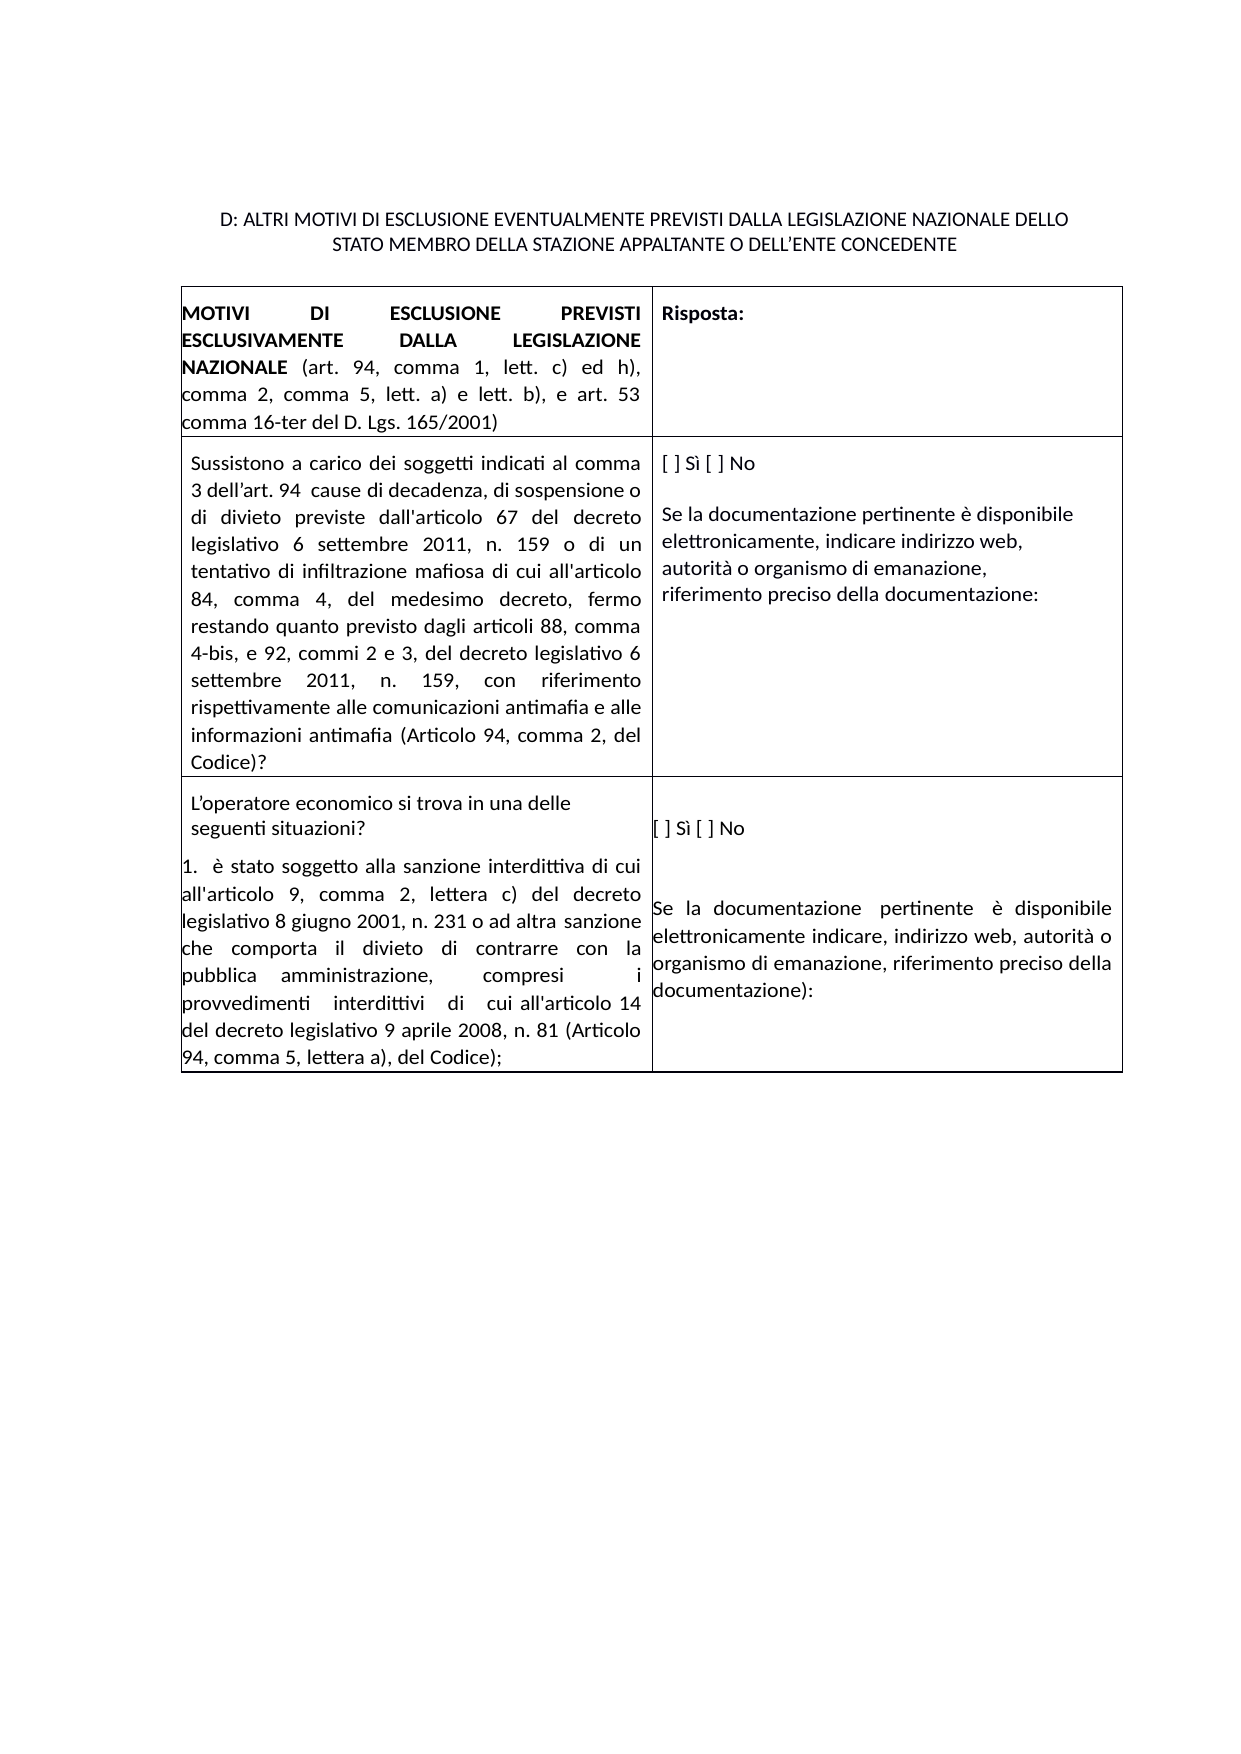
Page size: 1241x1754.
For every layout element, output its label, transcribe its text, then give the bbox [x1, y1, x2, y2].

table_cell Sussistono a carico dei soggetti indicati al comma 3 dell’art. 94 cause di decadenza, di sospensione o di divieto previste dall'articolo 67 del decreto legislativo 6 settembre 2011, n. 159 o di un tentativo di infiltrazione mafiosa di cui all'articolo 84, comma 4, del medesimo decreto, fermo restando quanto previsto dagli articoli 88, comma 4-bis, e 92, commi 2 e 3, del decreto legislativo 6 settembre 2011, n. 159, con riferimento rispettivamente alle comunicazioni antimafia e alle informazioni antimafia (Articolo 94, comma 2, del Codice)? [182, 437, 652, 776]
table_header MOTIVI DI ESCLUSIONE PREVISTI ESCLUSIVAMENTE DALLA LEGISLAZIONE NAZIONALE (art. 94, comma 1, lett. c) ed h), comma 2, comma 5, lett. a) e lett. b), e art. 53 comma 16-ter del D. Lgs. 165/2001) [182, 287, 652, 436]
table_cell [ ] Sì [ ] No Se la documentazione pertinente è disponibile elettronicamente indicare, indirizzo web, autorità o organismo di emanazione, riferimento preciso della documentazione): [653, 777, 1122, 1071]
subtitle D: ALTRI MOTIVI DI ESCLUSIONE EVENTUALMENTE PREVISTI DALLA LEGISLAZIONE NAZIONALE DELLO STATO MEMBRO DELLA STAZIONE APPALTANTE O DELL’ENTE CONCEDENTE [207, 206, 1083, 257]
table_header Risposta: [653, 287, 1122, 436]
table_cell [ ] Sì [ ] No Se la documentazione pertinente è disponibile elettronicamente, indicare indirizzo web, autorità o organismo di emanazione, riferimento preciso della documentazione: [653, 437, 1122, 776]
table_cell L’operatore economico si trova in una delle seguenti situazioni? 1. è stato soggetto alla sanzione interdittiva di cui all'articolo 9, comma 2, lettera c) del decreto legislativo 8 giugno 2001, n. 231 o ad altra sanzione che comporta il divieto di contrarre con la pubblica amministrazione, compresi i provvedimenti interdittivi di cui all'articolo 14 del decreto legislativo 9 aprile 2008, n. 81 (Articolo 94, comma 5, lettera a), del Codice); [182, 777, 652, 1071]
